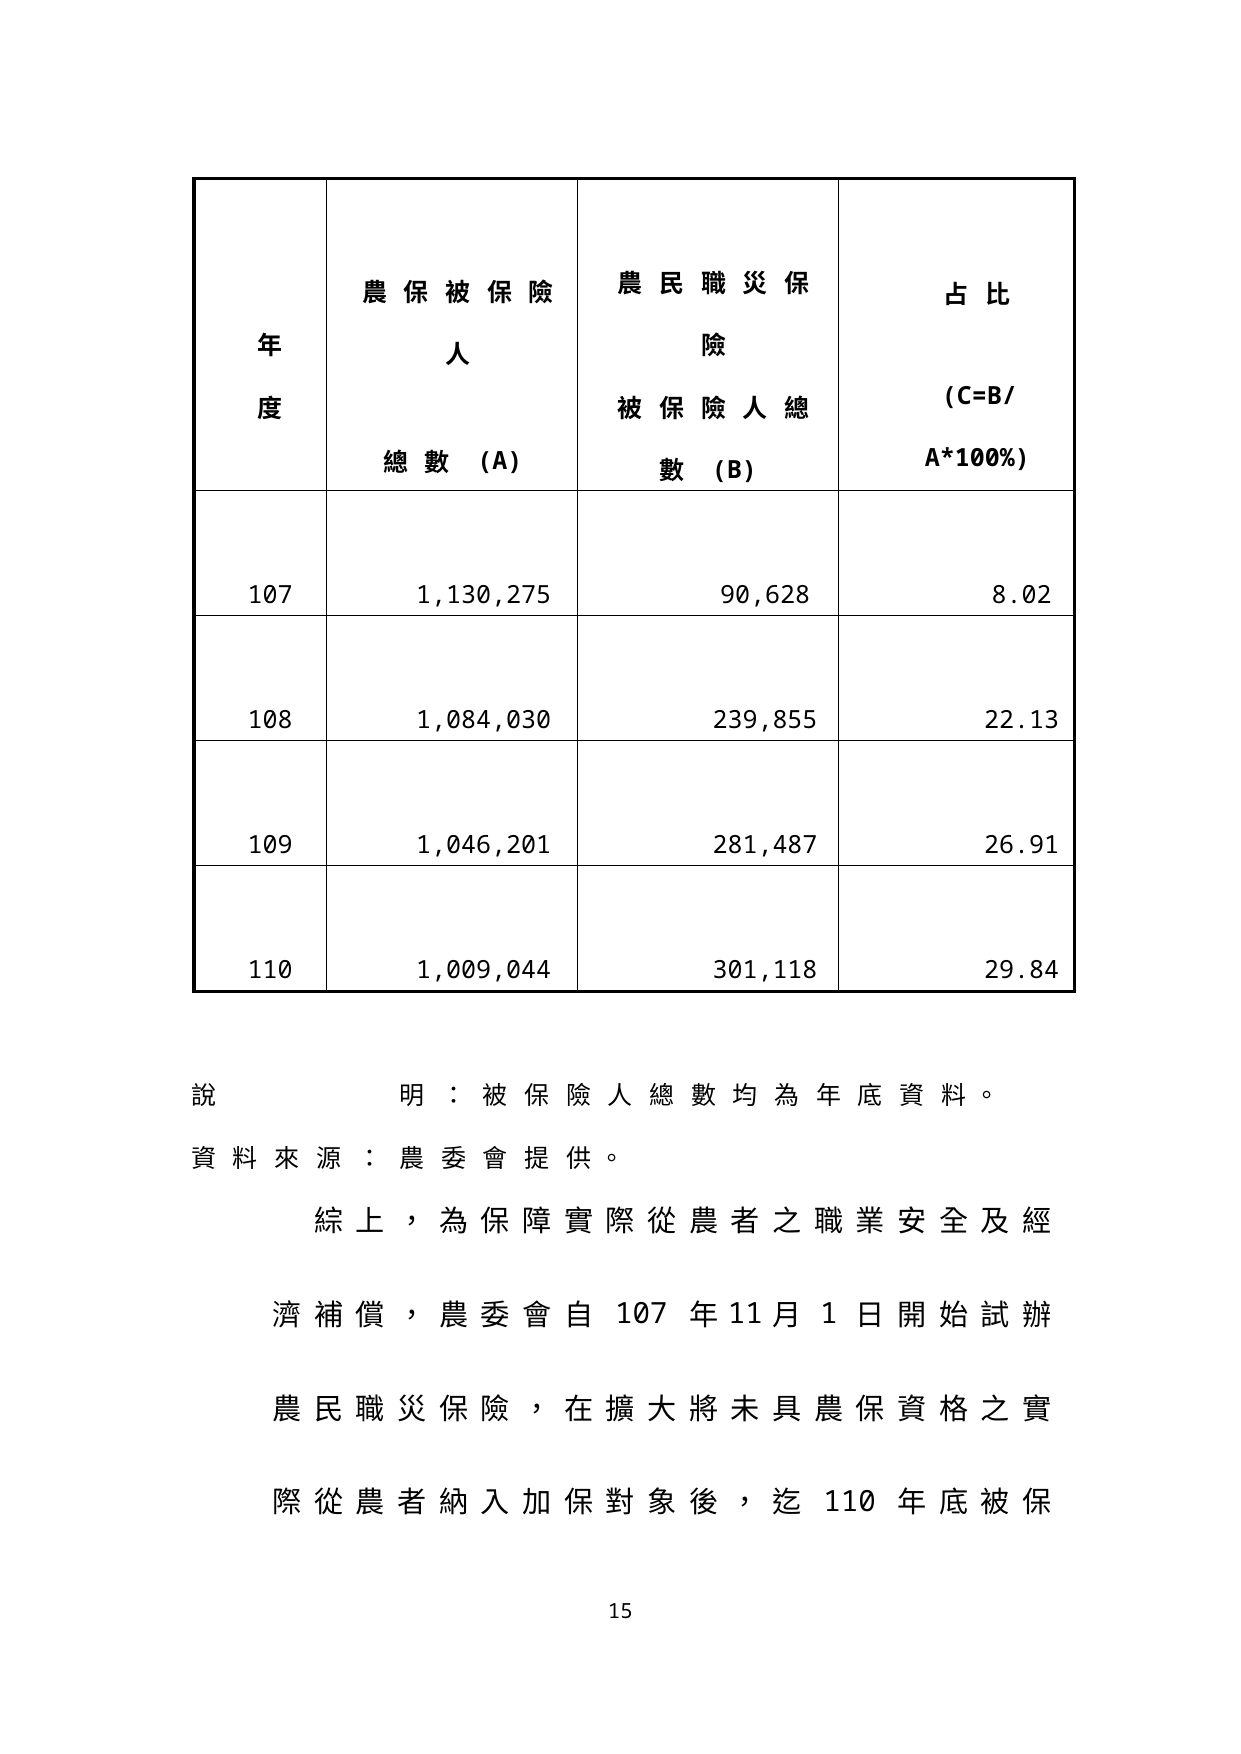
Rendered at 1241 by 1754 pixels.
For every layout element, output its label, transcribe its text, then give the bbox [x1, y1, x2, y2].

table_header 農民職災保險 被保險人總數(B) [578, 180, 838, 490]
text 資料來源：農委會提供。 [183, 1115, 1058, 1177]
table_header 農保被保險人 總數(A) [327, 180, 577, 490]
table_cell 107 [196, 491, 326, 615]
table_cell 26.91 [839, 741, 1073, 865]
table_cell 90,628 [578, 491, 838, 615]
table_cell 110 [196, 866, 326, 990]
table_cell 1,130,275 [327, 491, 577, 615]
table_cell 239,855 [578, 616, 838, 740]
table_cell 109 [196, 741, 326, 865]
table_cell 1,046,201 [327, 741, 577, 865]
table_cell 22.13 [839, 616, 1073, 740]
table_header 年 度 [196, 180, 326, 490]
table_header 占比 (C=B/A*100%) [839, 180, 1073, 490]
text 說 明：被保險人總數均為年底資料。 [183, 1052, 1058, 1115]
table_cell 301,118 [578, 866, 838, 990]
table_cell 281,487 [578, 741, 838, 865]
table_cell 108 [196, 616, 326, 740]
table_cell 29.84 [839, 866, 1073, 990]
table_cell 1,084,030 [327, 616, 577, 740]
table_cell 8.02 [839, 491, 1073, 615]
table_cell 1,009,044 [327, 866, 577, 990]
text 綜上，為保障實際從農者之職業安全及經濟補償，農委會自107年11月1日開始試辦農民職災保險，在擴大將未具農保資格之實際從農者納入加保對象後，迄110年底被保 [242, 1177, 1058, 1552]
